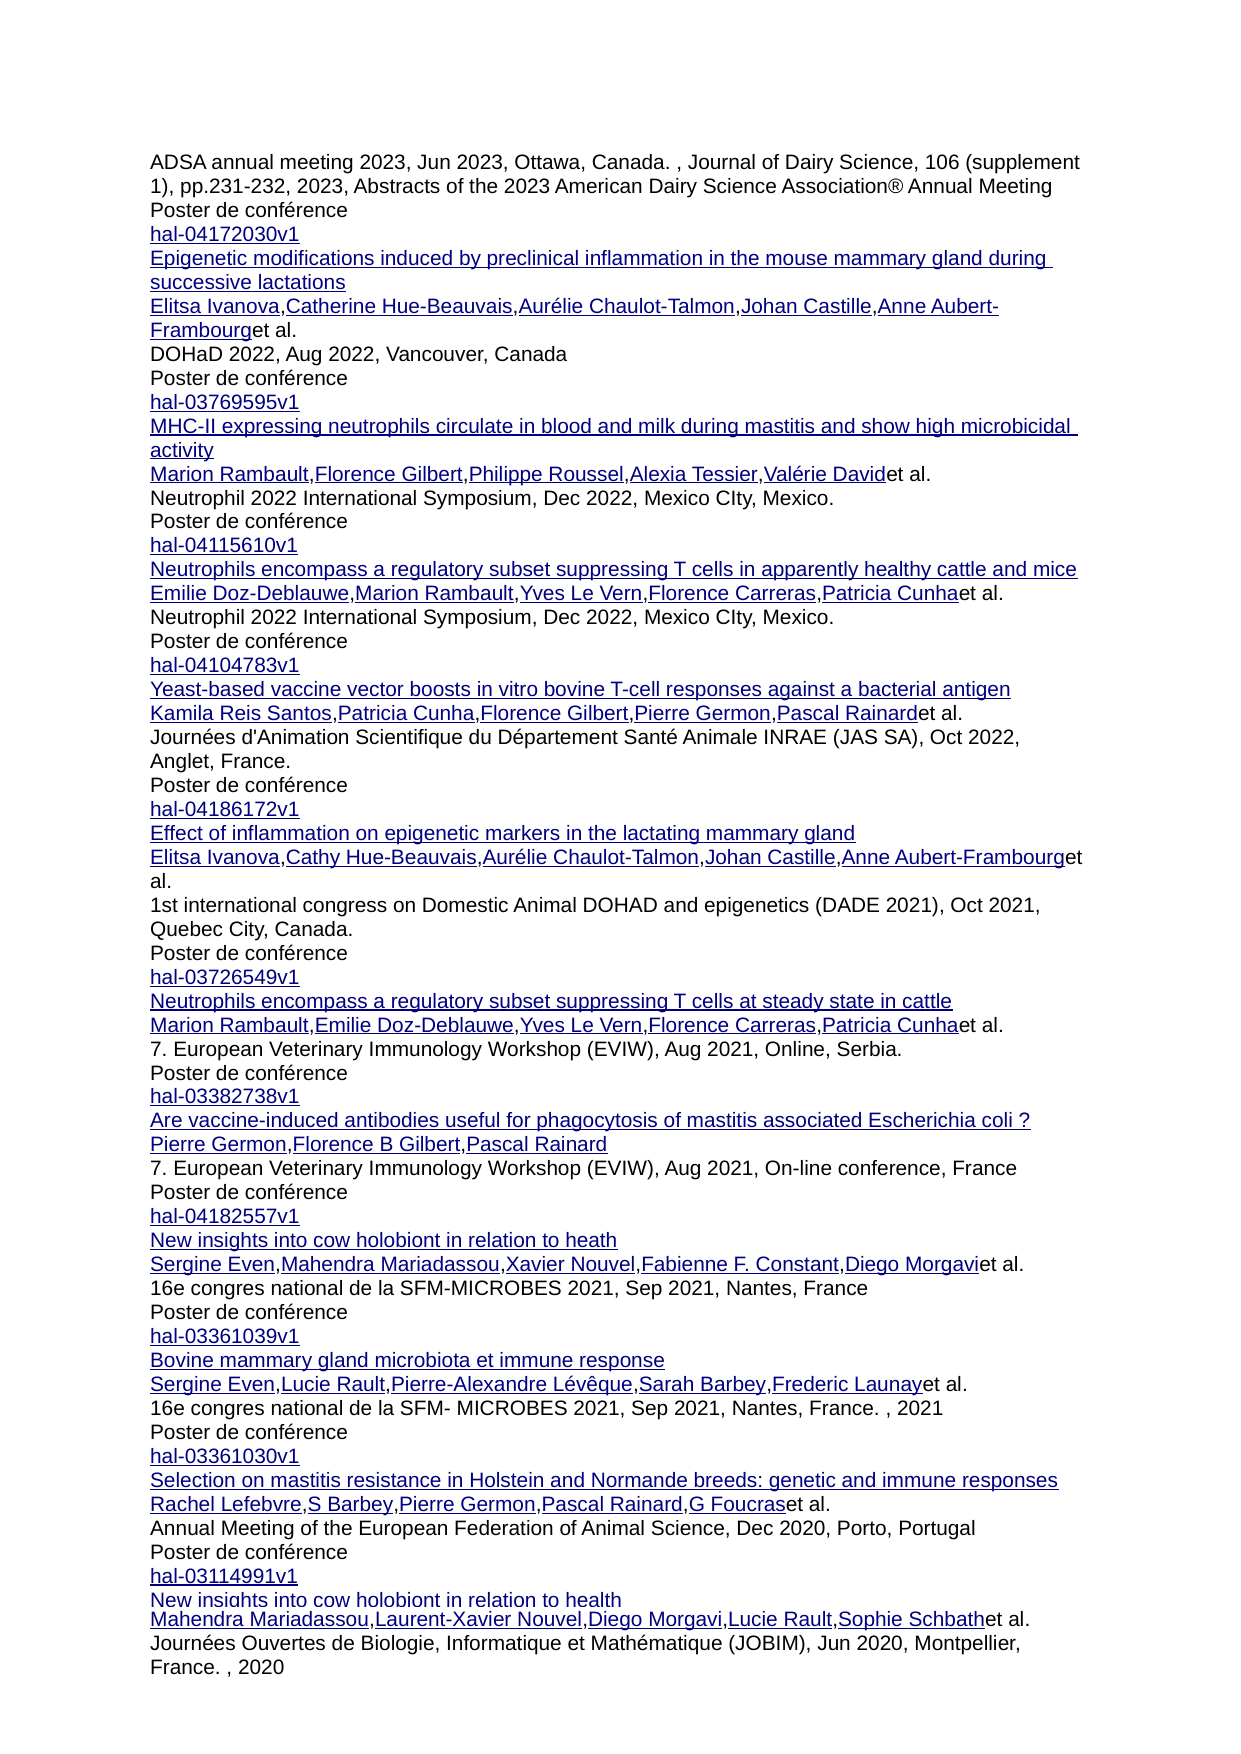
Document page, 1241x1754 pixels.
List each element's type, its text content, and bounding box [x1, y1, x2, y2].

table_cell Epigenetic modifications induced by preclinical inflammation in the mouse mammary gland during successive lactations Elitsa Ivanova,Catherine Hue-Beauvais,Aurélie Chaulot-Talmon,Johan Castille,Anne Aubert-Frambourget al. DOHaD 2022, Aug 2022, Vancouver, Canada Poster de conférence hal-03769595v1 [150, 246, 1090, 413]
table_cell New insights into cow holobiont in relation to heath Sergine Even,Mahendra Mariadassou,Xavier Nouvel,Fabienne F. Constant,Diego Morgaviet al. 16e congres national de la SFM-MICROBES 2021, Sep 2021, Nantes, France Poster de conférence hal-03361039v1 [150, 1228, 1090, 1348]
table_cell New insights into cow holobiont in relation to health Mahendra Mariadassou,Laurent-Xavier Nouvel,Diego Morgavi,Lucie Rault,Sophie Schbathet al. Journées Ouvertes de Biologie, Informatique et Mathématique (JOBIM), Jun 2020, Montpellier, France. , 2020 [150, 1588, 1090, 1679]
table_cell ADSA annual meeting 2023, Jun 2023, Ottawa, Canada. , Journal of Dairy Science, 106 (supplement 1), pp.231-232, 2023, Abstracts of the 2023 American Dairy Science Association® Annual Meeting Poster de conférence hal-04172030v1 [150, 150, 1090, 246]
table_cell Bovine mammary gland microbiota et immune response Sergine Even,Lucie Rault,Pierre-Alexandre Lévêque,Sarah Barbey,Frederic Launayet al. 16e congres national de la SFM- MICROBES 2021, Sep 2021, Nantes, France. , 2021 Poster de conférence hal-03361030v1 [150, 1348, 1090, 1468]
table_cell Neutrophils encompass a regulatory subset suppressing T cells at steady state in cattle Marion Rambault,Emilie Doz-Deblauwe,Yves Le Vern,Florence Carreras,Patricia Cunhaet al. 7. European Veterinary Immunology Workshop (EVIW), Aug 2021, Online, Serbia. Poster de conférence hal-03382738v1 [150, 989, 1090, 1108]
table_cell Yeast-based vaccine vector boosts in vitro bovine T-cell responses against a bacterial antigen Kamila Reis Santos,Patricia Cunha,Florence Gilbert,Pierre Germon,Pascal Rainardet al. Journées d'Animation Scientifique du Département Santé Animale INRAE (JAS SA), Oct 2022, Anglet, France. Poster de conférence hal-04186172v1 [150, 677, 1090, 821]
table_cell Selection on mastitis resistance in Holstein and Normande breeds: genetic and immune responses Rachel Lefebvre,S Barbey,Pierre Germon,Pascal Rainard,G Foucraset al. Annual Meeting of the European Federation of Animal Science, Dec 2020, Porto, Portugal Poster de conférence hal-03114991v1 [150, 1468, 1090, 1587]
table_cell Effect of inflammation on epigenetic markers in the lactating mammary gland Elitsa Ivanova,Cathy Hue-Beauvais,Aurélie Chaulot-Talmon,Johan Castille,Anne Aubert-Frambourget al. 1st international congress on Domestic Animal DOHAD and epigenetics (DADE 2021), Oct 2021, Quebec City, Canada. Poster de conférence hal-03726549v1 [150, 821, 1090, 988]
table_cell Neutrophils encompass a regulatory subset suppressing T cells in apparently healthy cattle and mice Emilie Doz-Deblauwe,Marion Rambault,Yves Le Vern,Florence Carreras,Patricia Cunhaet al. Neutrophil 2022 International Symposium, Dec 2022, Mexico CIty, Mexico. Poster de conférence hal-04104783v1 [150, 557, 1090, 677]
table_cell MHC-II expressing neutrophils circulate in blood and milk during mastitis and show high microbicidal activity Marion Rambault,Florence Gilbert,Philippe Roussel,Alexia Tessier,Valérie Davidet al. Neutrophil 2022 International Symposium, Dec 2022, Mexico CIty, Mexico. Poster de conférence hal-04115610v1 [150, 414, 1090, 557]
table_cell Are vaccine-induced antibodies useful for phagocytosis of mastitis associated Escherichia coli ? Pierre Germon,Florence B Gilbert,Pascal Rainard 7. European Veterinary Immunology Workshop (EVIW), Aug 2021, On-line conference, France Poster de conférence hal-04182557v1 [150, 1108, 1090, 1228]
